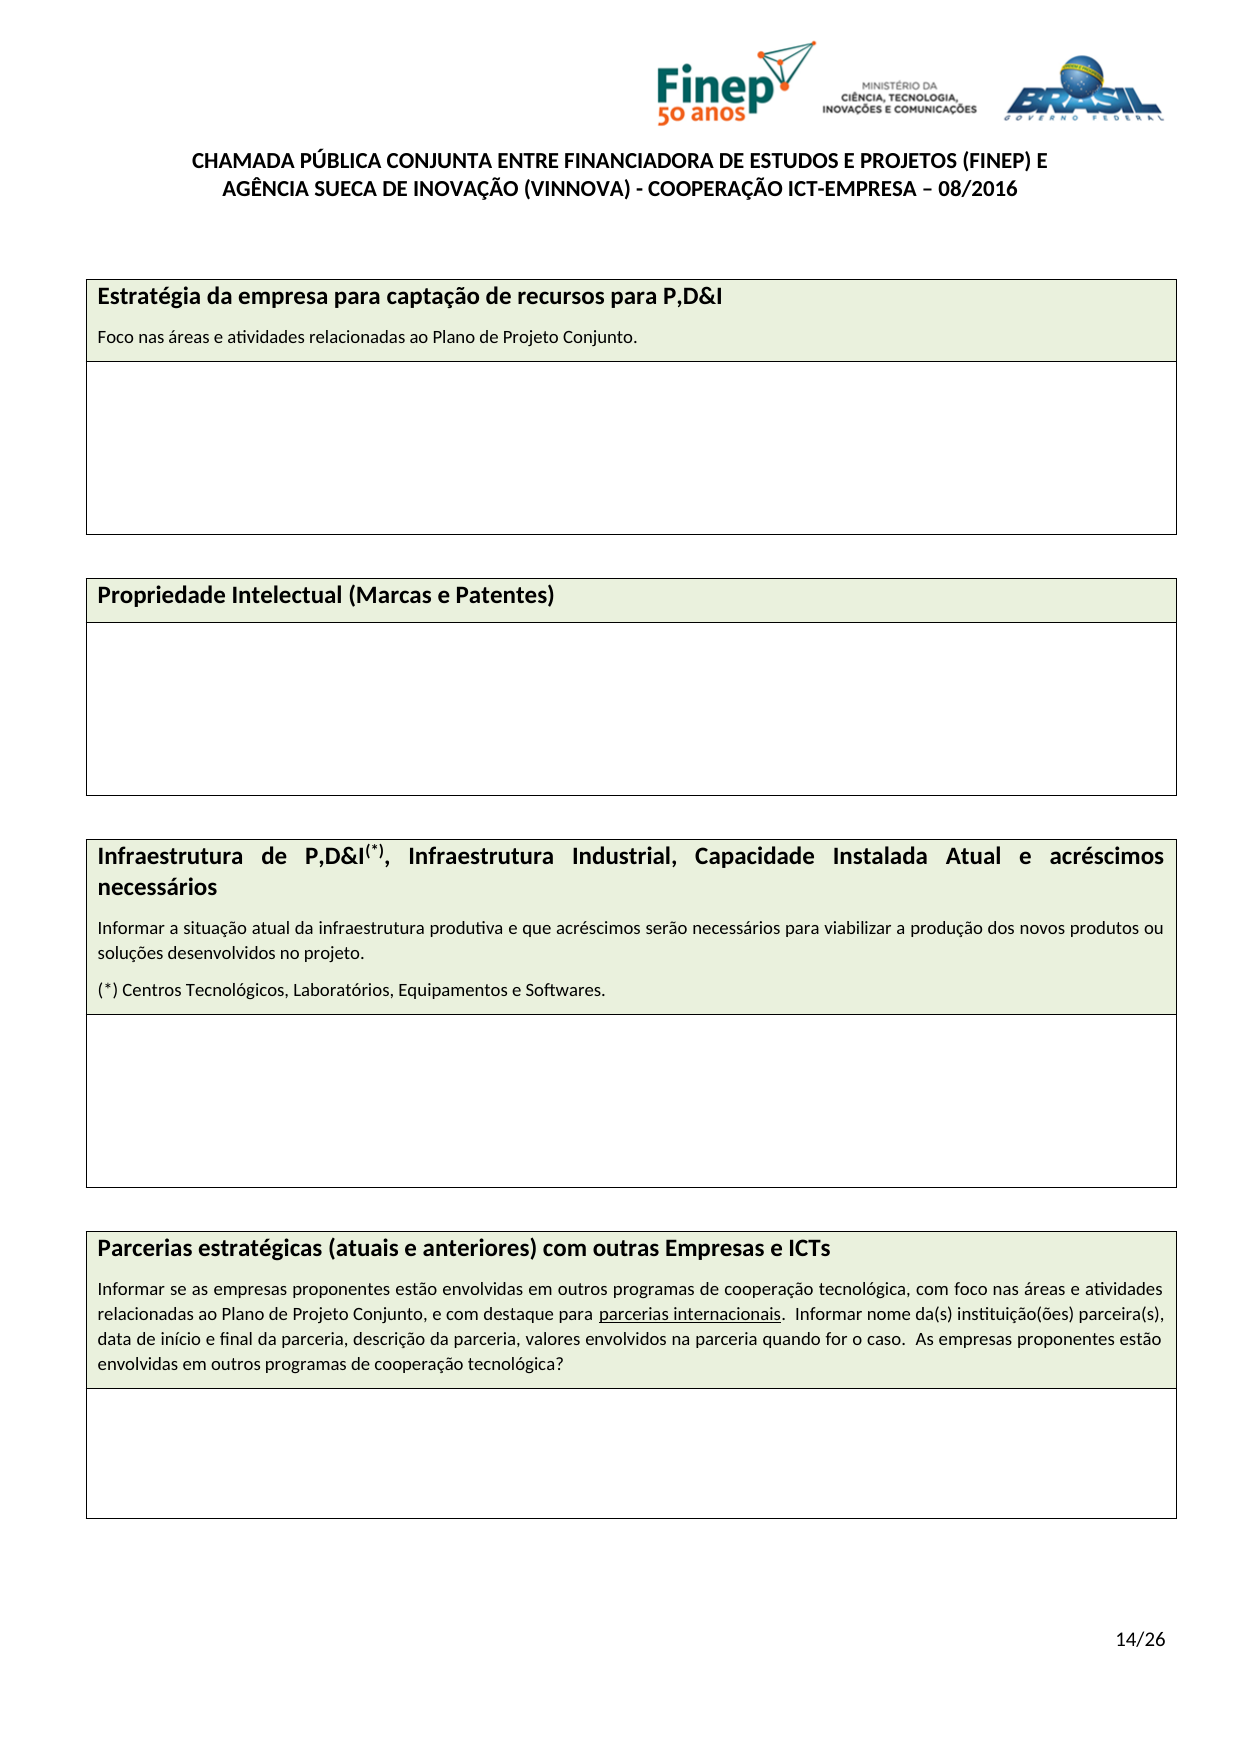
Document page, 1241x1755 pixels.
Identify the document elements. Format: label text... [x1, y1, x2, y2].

table_header Parcerias estratégicas (atuais e anteriores) com outras Empresas e ICTs Informar se as empresas proponentes estão envolvidas em outros programas de cooperação tecnológica, com foco nas áreas e atividades relacionadas ao Plano de Projeto Conjunto, e com destaque para parcerias internacionais. Informar nome da(s) instituição(ões) parceira(s), data de início e final da parceria, descrição da parceria, valores envolvidos na parceria quando for o caso. As empresas proponentes estão envolvidas em outros programas de cooperação tecnológica? [87, 1232, 1176, 1388]
table_header Infraestrutura de P,D&I(*), Infraestrutura Industrial, Capacidade Instalada Atual e acréscimos necessários Informar a situação atual da infraestrutura produtiva e que acréscimos serão necessários para viabilizar a produção dos novos produtos ou soluções desenvolvidos no projeto. (*) Centros Tecnológicos, Laboratórios, Equipamentos e Softwares. [87, 840, 1176, 1014]
table_cell [87, 1389, 1176, 1518]
table_header Estratégia da empresa para captação de recursos para P,D&I Foco nas áreas e atividades relacionadas ao Plano de Projeto Conjunto. [87, 280, 1176, 361]
table_cell [87, 1015, 1176, 1187]
table_cell [87, 623, 1176, 795]
table_cell [87, 362, 1176, 534]
table_header Propriedade Intelectual (Marcas e Patentes) [87, 579, 1176, 622]
